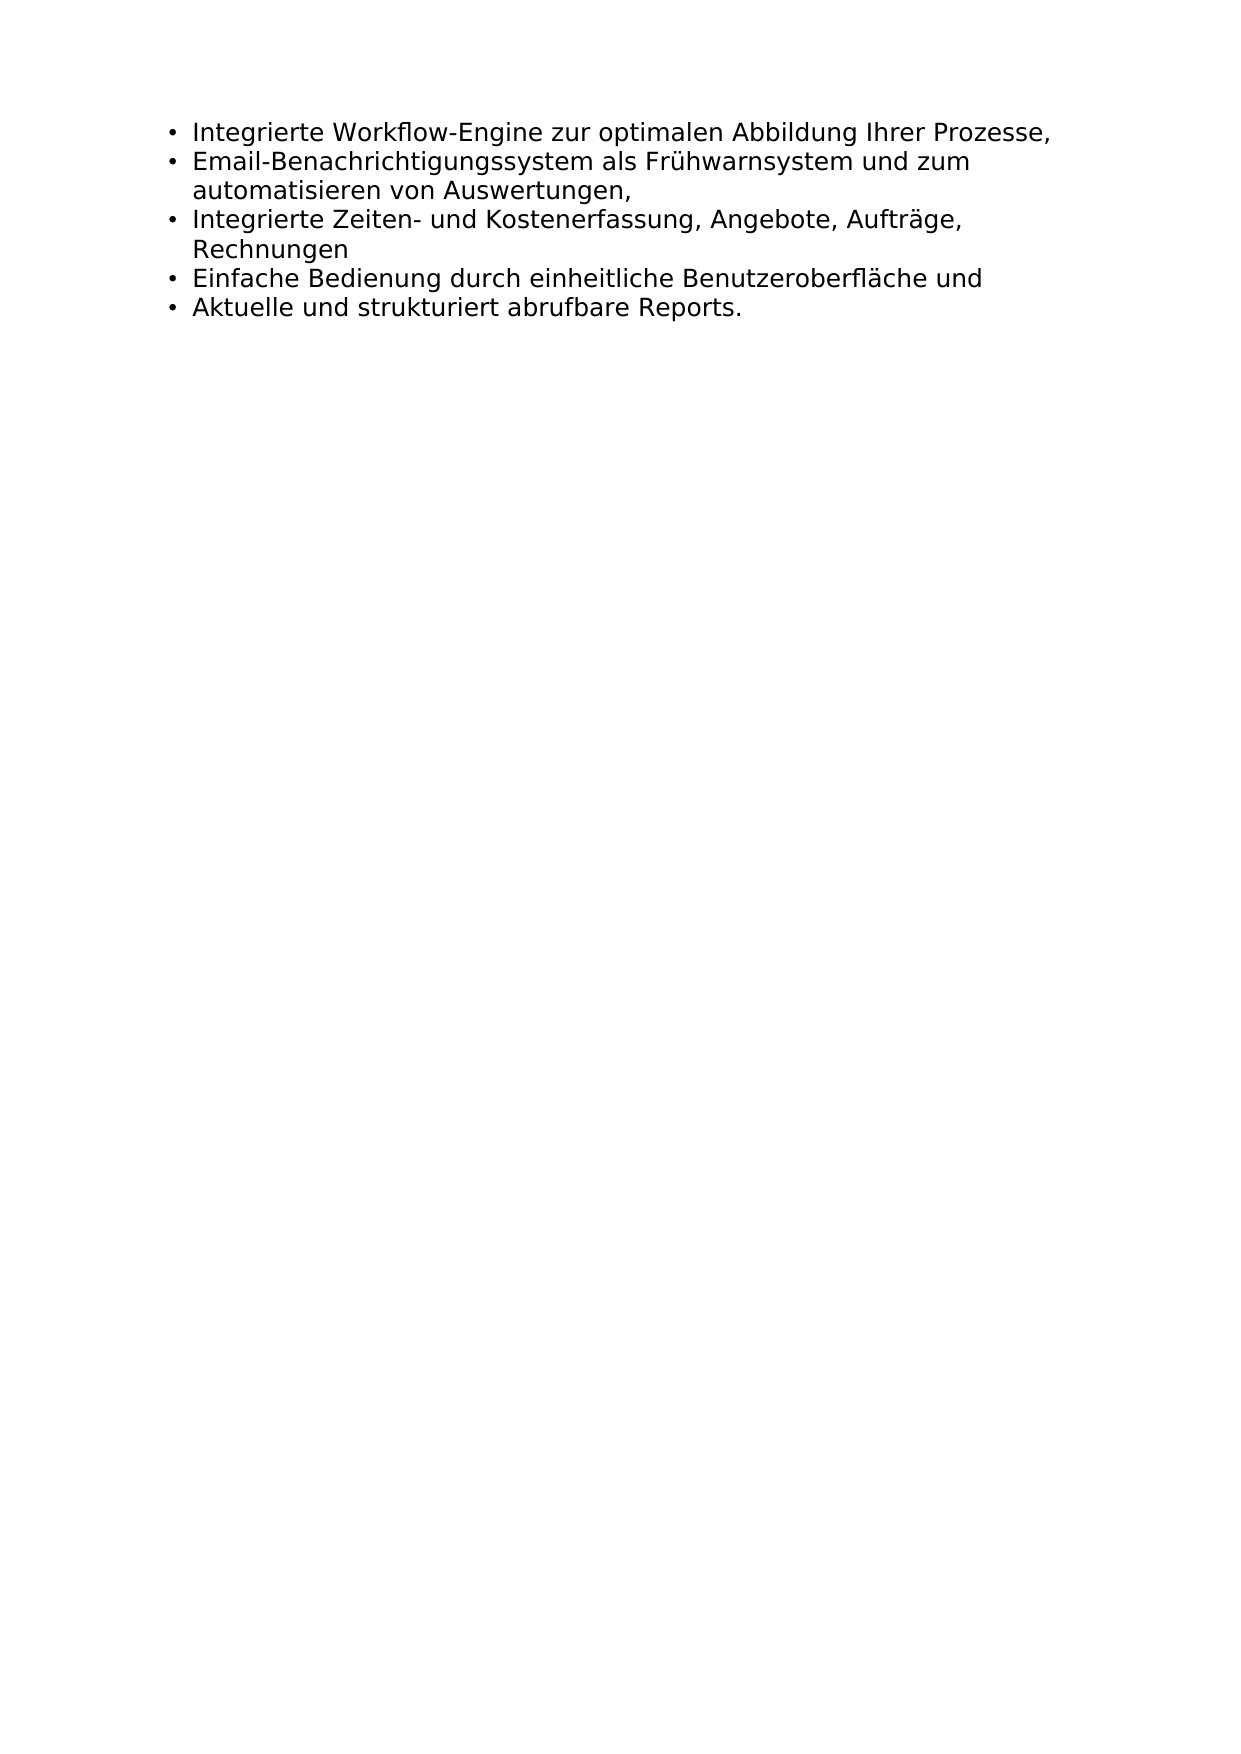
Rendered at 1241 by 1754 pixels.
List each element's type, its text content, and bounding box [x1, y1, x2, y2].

list Einfache Bedienung durch einheitliche Benutzeroberfläche und [177, 264, 1122, 293]
list Email-Benachrichtigungssystem als Frühwarnsystem und zum automatisieren von Auswertungen, [177, 147, 1122, 206]
list Aktuelle und strukturiert abrufbare Reports. [177, 293, 1122, 322]
list Integrierte Zeiten- und Kostenerfassung, Angebote, Aufträge, Rechnungen [177, 206, 1122, 264]
list Integrierte Workflow-Engine zur optimalen Abbildung Ihrer Prozesse, [177, 118, 1122, 147]
